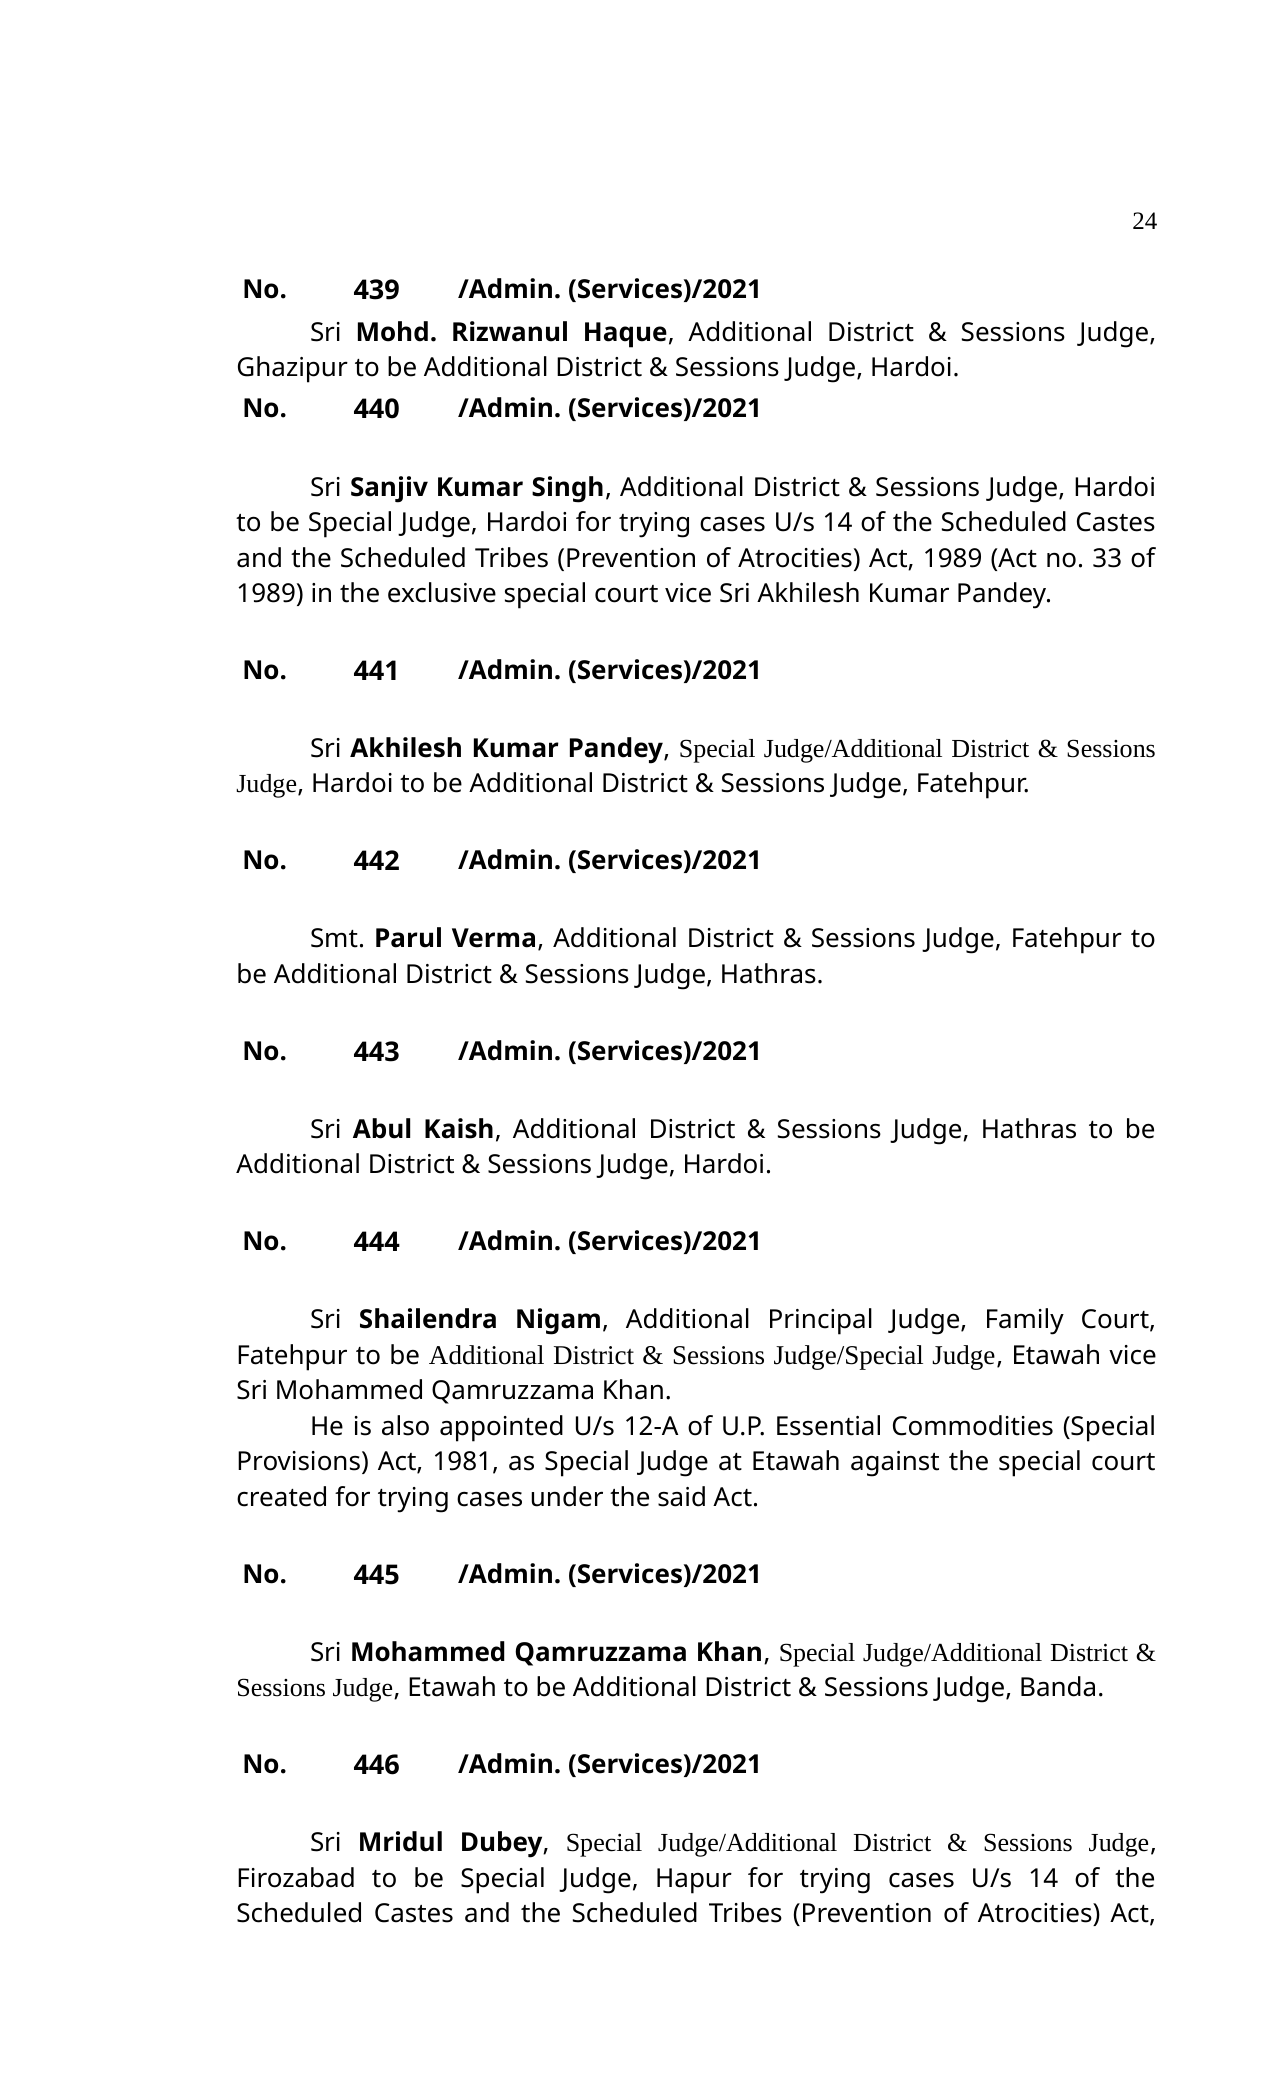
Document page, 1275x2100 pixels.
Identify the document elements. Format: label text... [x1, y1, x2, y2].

table_header No. [236, 265, 310, 313]
table_header [310, 1550, 452, 1598]
text He is also appointed U/s 12-A of U.P. Essential Commodities (Special Provisions) Act, 1981, as Special Judge at Etawah against the special court created for trying cases under the said Act. [236, 1407, 1157, 1514]
text Sri Mohd. Rizwanul Haque, Additional District & Sessions Judge, Ghazipur to be Additional District & Sessions Judge, Hardoi. [236, 313, 1157, 384]
table_header No. [236, 1027, 310, 1075]
table_header [310, 836, 452, 884]
table_header /Admin. (Services)/2021 [452, 384, 811, 433]
table_header [310, 1740, 452, 1788]
table_header /Admin. (Services)/2021 [452, 1550, 811, 1598]
text Sri Sanjiv Kumar Singh, Additional District & Sessions Judge, Hardoi to be Special Judge, Hardoi for trying cases U/s 14 of the Scheduled Castes and the Scheduled Tribes (Prevention of Atrocities) Act, 1989 (Act no. 33 of 1989) in the exclusive special court vice Sri Akhilesh Kumar Pandey. [236, 468, 1157, 610]
text Sri Shailendra Nigam, Additional Principal Judge, Family Court, Fatehpur to be Additional District & Sessions Judge/Special Judge, Etawah vice Sri Mohammed Qamruzzama Khan. [236, 1301, 1157, 1407]
table_header /Admin. (Services)/2021 [452, 646, 811, 694]
table_header /Admin. (Services)/2021 [452, 1217, 811, 1265]
table_header No. [236, 1217, 310, 1265]
text Smt. Parul Verma, Additional District & Sessions Judge, Fatehpur to be Additional District & Sessions Judge, Hathras. [236, 920, 1157, 991]
text Sri Akhilesh Kumar Pandey, Special Judge/Additional District & Sessions Judge, Hardoi to be Additional District & Sessions Judge, Fatehpur. [236, 729, 1157, 801]
table_header /Admin. (Services)/2021 [452, 265, 811, 313]
table_header /Admin. (Services)/2021 [452, 1027, 811, 1075]
text Sri Mohammed Qamruzzama Khan, Special Judge/Additional District & Sessions Judge, Etawah to be Additional District & Sessions Judge, Banda. [236, 1633, 1157, 1704]
table_header [310, 646, 452, 694]
table_header [310, 1217, 452, 1265]
table_header No. [236, 836, 310, 884]
table_header No. [236, 1550, 310, 1598]
table_header /Admin. (Services)/2021 [452, 1740, 811, 1788]
table_header No. [236, 646, 310, 694]
text Sri Abul Kaish, Additional District & Sessions Judge, Hathras to be Additional District & Sessions Judge, Hardoi. [236, 1110, 1157, 1181]
table_header [310, 1027, 452, 1075]
text Sri Mridul Dubey, Special Judge/Additional District & Sessions Judge, Firozabad to be Special Judge, Hapur for trying cases U/s 14 of the Scheduled Castes and the Scheduled Tribes (Prevention of Atrocities) Act, [236, 1824, 1157, 1930]
table_header No. [236, 384, 310, 433]
table_header [310, 384, 452, 433]
table_header /Admin. (Services)/2021 [452, 836, 811, 884]
table_header [310, 265, 452, 313]
table_header No. [236, 1740, 310, 1788]
